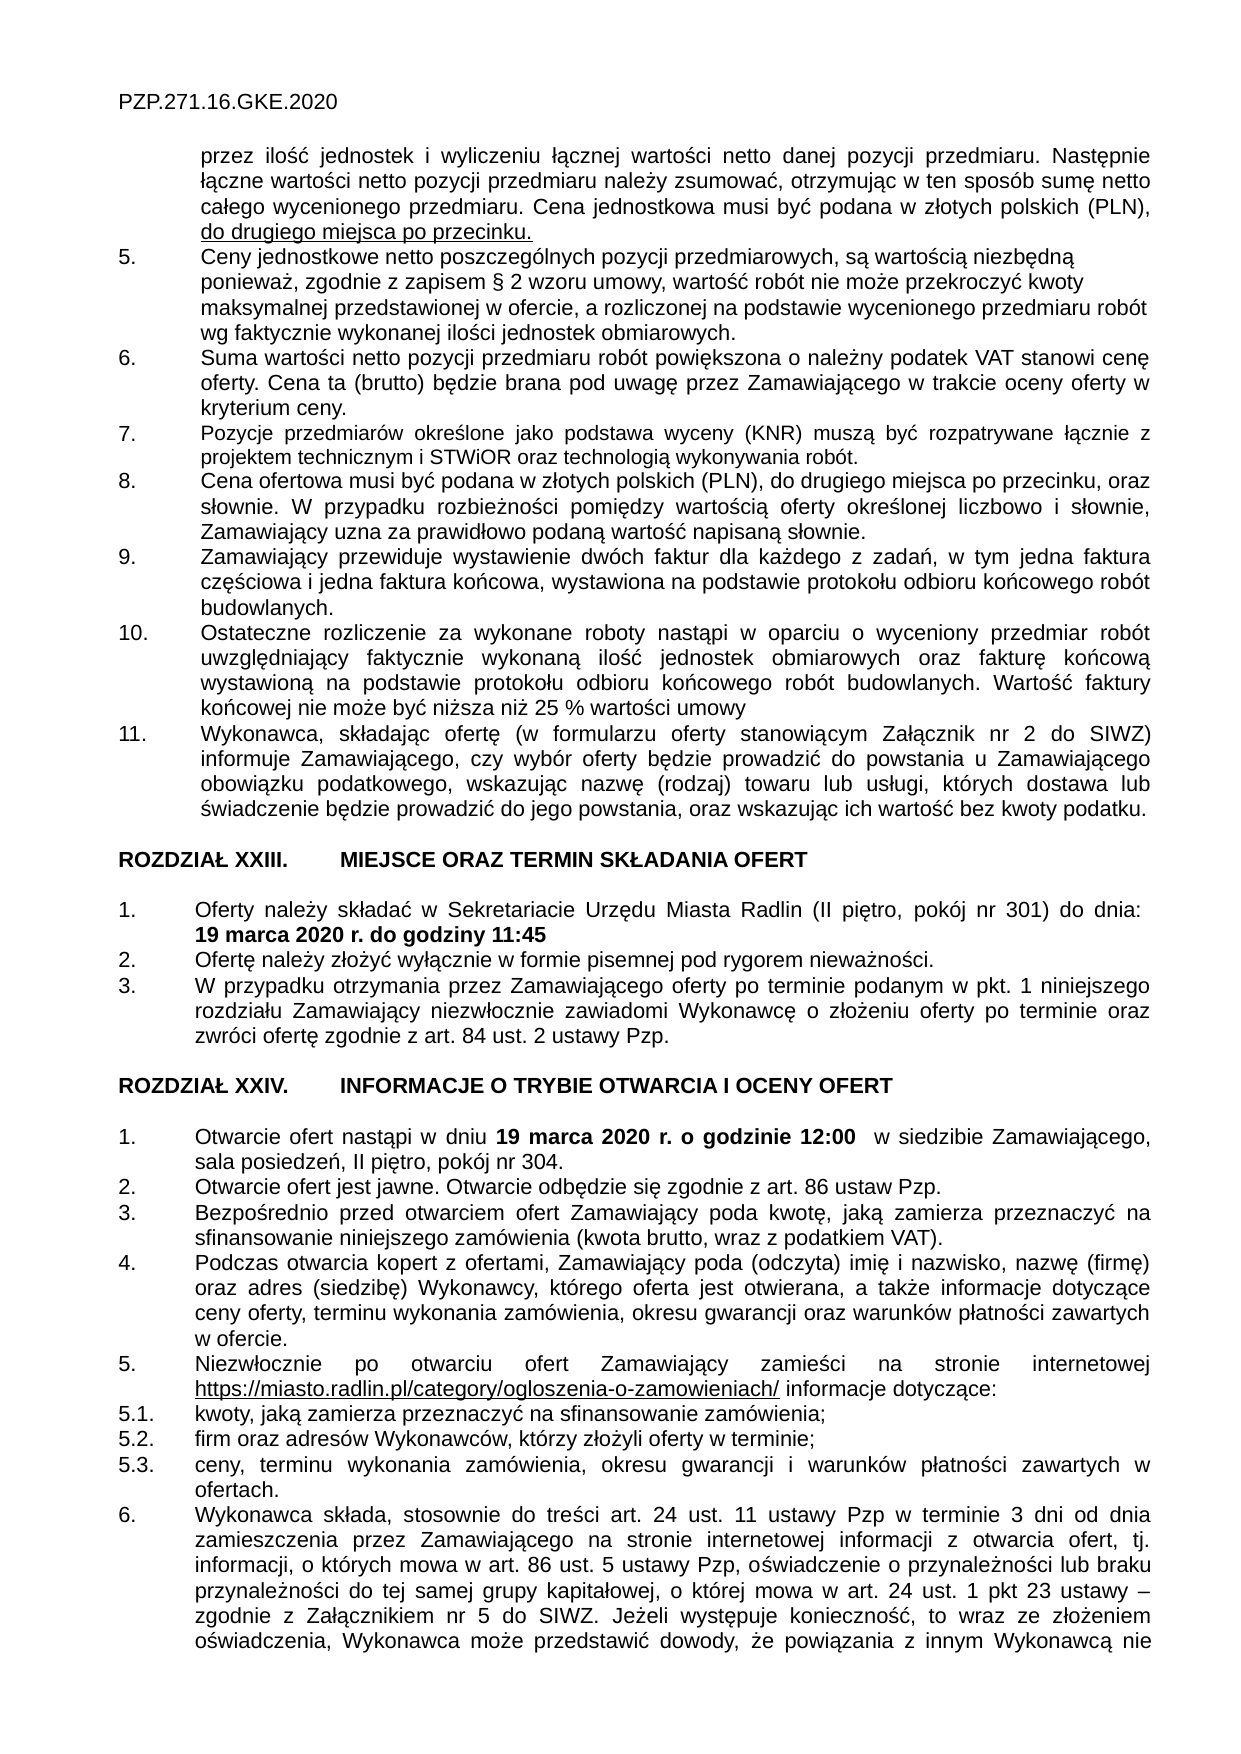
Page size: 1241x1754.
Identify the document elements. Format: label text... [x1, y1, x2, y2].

table_cell Ceny jednostkowe netto poszczególnych pozycji przedmiarowych, są wartością niezbędną ponieważ, zgodnie z zapisem § 2 wzoru umowy, wartość robót nie może przekroczyć kwoty maksymalnej przedstawionej w ofercie, a rozliczonej na podstawie wycenionego przedmiaru robót wg faktycznie wykonanej ilości jednostek obmiarowych. [200, 244, 1152, 345]
table_cell Zamawiający przewiduje wystawienie dwóch faktur dla każdego z zadań, w tym jedna faktura częściowa i jedna faktura końcowa, wystawiona na podstawie protokołu odbioru końcowego robót budowlanych. [200, 544, 1152, 620]
table_cell 2. [118, 1174, 194, 1199]
table_header Oferty należy składać w Sekretariacie Urzędu Miasta Radlin (II piętro, pokój nr 301) do dnia: 19 marca 2020 r. do godziny 11:45 [195, 897, 1152, 947]
table_cell 9. [118, 544, 200, 620]
table_cell [118, 143, 200, 244]
table_header 1. [118, 897, 194, 947]
table_cell 5.2. [118, 1426, 194, 1452]
table_cell Ofertę należy złożyć wyłącznie w formie pisemnej pod rygorem nieważności. [195, 948, 1152, 973]
table_cell 4. [118, 1250, 194, 1351]
table_cell 3. [118, 973, 194, 1048]
table_header 1. [118, 1124, 194, 1174]
table_cell 5.1. [118, 1401, 194, 1426]
table_cell 5. [118, 244, 200, 345]
table_cell 2. [118, 948, 194, 973]
table_cell Wykonawca składa, stosownie do treści art. 24 ust. 11 ustawy Pzp w terminie 3 dni od dnia zamieszczenia przez Zamawiającego na stronie internetowej informacji z otwarcia ofert, tj. informacji, o których mowa w art. 86 ust. 5 ustawy Pzp, oświadczenie o przynależności lub braku przynależności do tej samej grupy kapitałowej, o której mowa w art. 24 ust. 1 pkt 23 ustawy – zgodnie z Załącznikiem nr 5 do SIWZ. Jeżeli występuje konieczność, to wraz ze złożeniem oświadczenia, Wykonawca może przedstawić dowody, że powiązania z innym Wykonawcą nie [195, 1502, 1152, 1653]
table_cell W przypadku otrzymania przez Zamawiającego oferty po terminie podanym w pkt. 1 niniejszego rozdziału Zamawiający niezwłocznie zawiadomi Wykonawcę o złożeniu oferty po terminie oraz zwróci ofertę zgodnie z art. 84 ust. 2 ustawy Pzp. [195, 973, 1152, 1048]
table_cell 3. [118, 1200, 194, 1250]
table_cell firm oraz adresów Wykonawców, którzy złożyli oferty w terminie; [195, 1426, 1152, 1452]
table_cell Ostateczne rozliczenie za wykonane roboty nastąpi w oparciu o wyceniony przedmiar robót uwzględniający faktycznie wykonaną ilość jednostek obmiarowych oraz fakturę końcową wystawioną na podstawie protokołu odbioru końcowego robót budowlanych. Wartość faktury końcowej nie może być niższa niż 25 % wartości umowy [200, 620, 1152, 721]
table_cell Cena ofertowa musi być podana w złotych polskich (PLN), do drugiego miejsca po przecinku, oraz słownie. W przypadku rozbieżności pomiędzy wartością oferty określonej liczbowo i słownie, Zamawiający uzna za prawidłowo podaną wartość napisaną słownie. [200, 469, 1152, 544]
table_cell ceny, terminu wykonania zamówienia, okresu gwarancji i warunków płatności zawartych w ofertach. [195, 1452, 1152, 1502]
table_cell Suma wartości netto pozycji przedmiaru robót powiększona o należny podatek VAT stanowi cenę oferty. Cena ta (brutto) będzie brana pod uwagę przez Zamawiającego w trakcie oceny oferty w kryterium ceny. [200, 345, 1152, 421]
table_cell 6. [118, 1502, 194, 1653]
table_cell Bezpośrednio przed otwarciem ofert Zamawiający poda kwotę, jaką zamierza przeznaczyć na sfinansowanie niniejszego zamówienia (kwota brutto, wraz z podatkiem VAT). [195, 1200, 1152, 1250]
text ROZDZIAŁ XXIV. INFORMACJE O TRYBIE OTWARCIA I OCENY OFERT [118, 1073, 1152, 1099]
text ROZDZIAŁ XXIII. MIEJSCE ORAZ TERMIN SKŁADANIA OFERT [118, 847, 1152, 872]
table_cell 11. [118, 721, 200, 821]
table_cell Wykonawca, składając ofertę (w formularzu oferty stanowiącym Załącznik nr 2 do SIWZ) informuje Zamawiającego, czy wybór oferty będzie prowadzić do powstania u Zamawiającego obowiązku podatkowego, wskazując nazwę (rodzaj) towaru lub usługi, których dostawa lub świadczenie będzie prowadzić do jego powstania, oraz wskazując ich wartość bez kwoty podatku. [200, 721, 1152, 821]
table_cell 8. [118, 469, 200, 544]
table_cell 5. [118, 1351, 194, 1401]
table_cell Otwarcie ofert jest jawne. Otwarcie odbędzie się zgodnie z art. 86 ustaw Pzp. [195, 1174, 1152, 1199]
table_cell 7. [118, 421, 200, 468]
table_cell 10. [118, 620, 200, 721]
table_cell 5.3. [118, 1452, 194, 1502]
table_cell Niezwłocznie po otwarciu ofert Zamawiający zamieści na stronie internetowej https://miasto.radlin.pl/category/ogloszenia-o-zamowieniach/ informacje dotyczące: [195, 1351, 1152, 1401]
table_cell kwoty, jaką zamierza przeznaczyć na sfinansowanie zamówienia; [195, 1401, 1152, 1426]
table_cell Pozycje przedmiarów określone jako podstawa wyceny (KNR) muszą być rozpatrywane łącznie z projektem technicznym i STWiOR oraz technologią wykonywania robót. [200, 421, 1152, 468]
table_header Otwarcie ofert nastąpi w dniu 19 marca 2020 r. o godzinie 12:00 w siedzibie Zamawiającego, sala posiedzeń, II piętro, pokój nr 304. [195, 1124, 1152, 1174]
table_cell Podczas otwarcia kopert z ofertami, Zamawiający poda (odczyta) imię i nazwisko, nazwę (firmę) oraz adres (siedzibę) Wykonawcy, którego oferta jest otwierana, a także informacje dotyczące ceny oferty, terminu wykonania zamówienia, okresu gwarancji oraz warunków płatności zawartych w ofercie. [195, 1250, 1152, 1351]
table_cell 6. [118, 345, 200, 421]
table_cell przez ilość jednostek i wyliczeniu łącznej wartości netto danej pozycji przedmiaru. Następnie łączne wartości netto pozycji przedmiaru należy zsumować, otrzymując w ten sposób sumę netto całego wycenionego przedmiaru. Cena jednostkowa musi być podana w złotych polskich (PLN), do drugiego miejsca po przecinku. [200, 143, 1152, 244]
